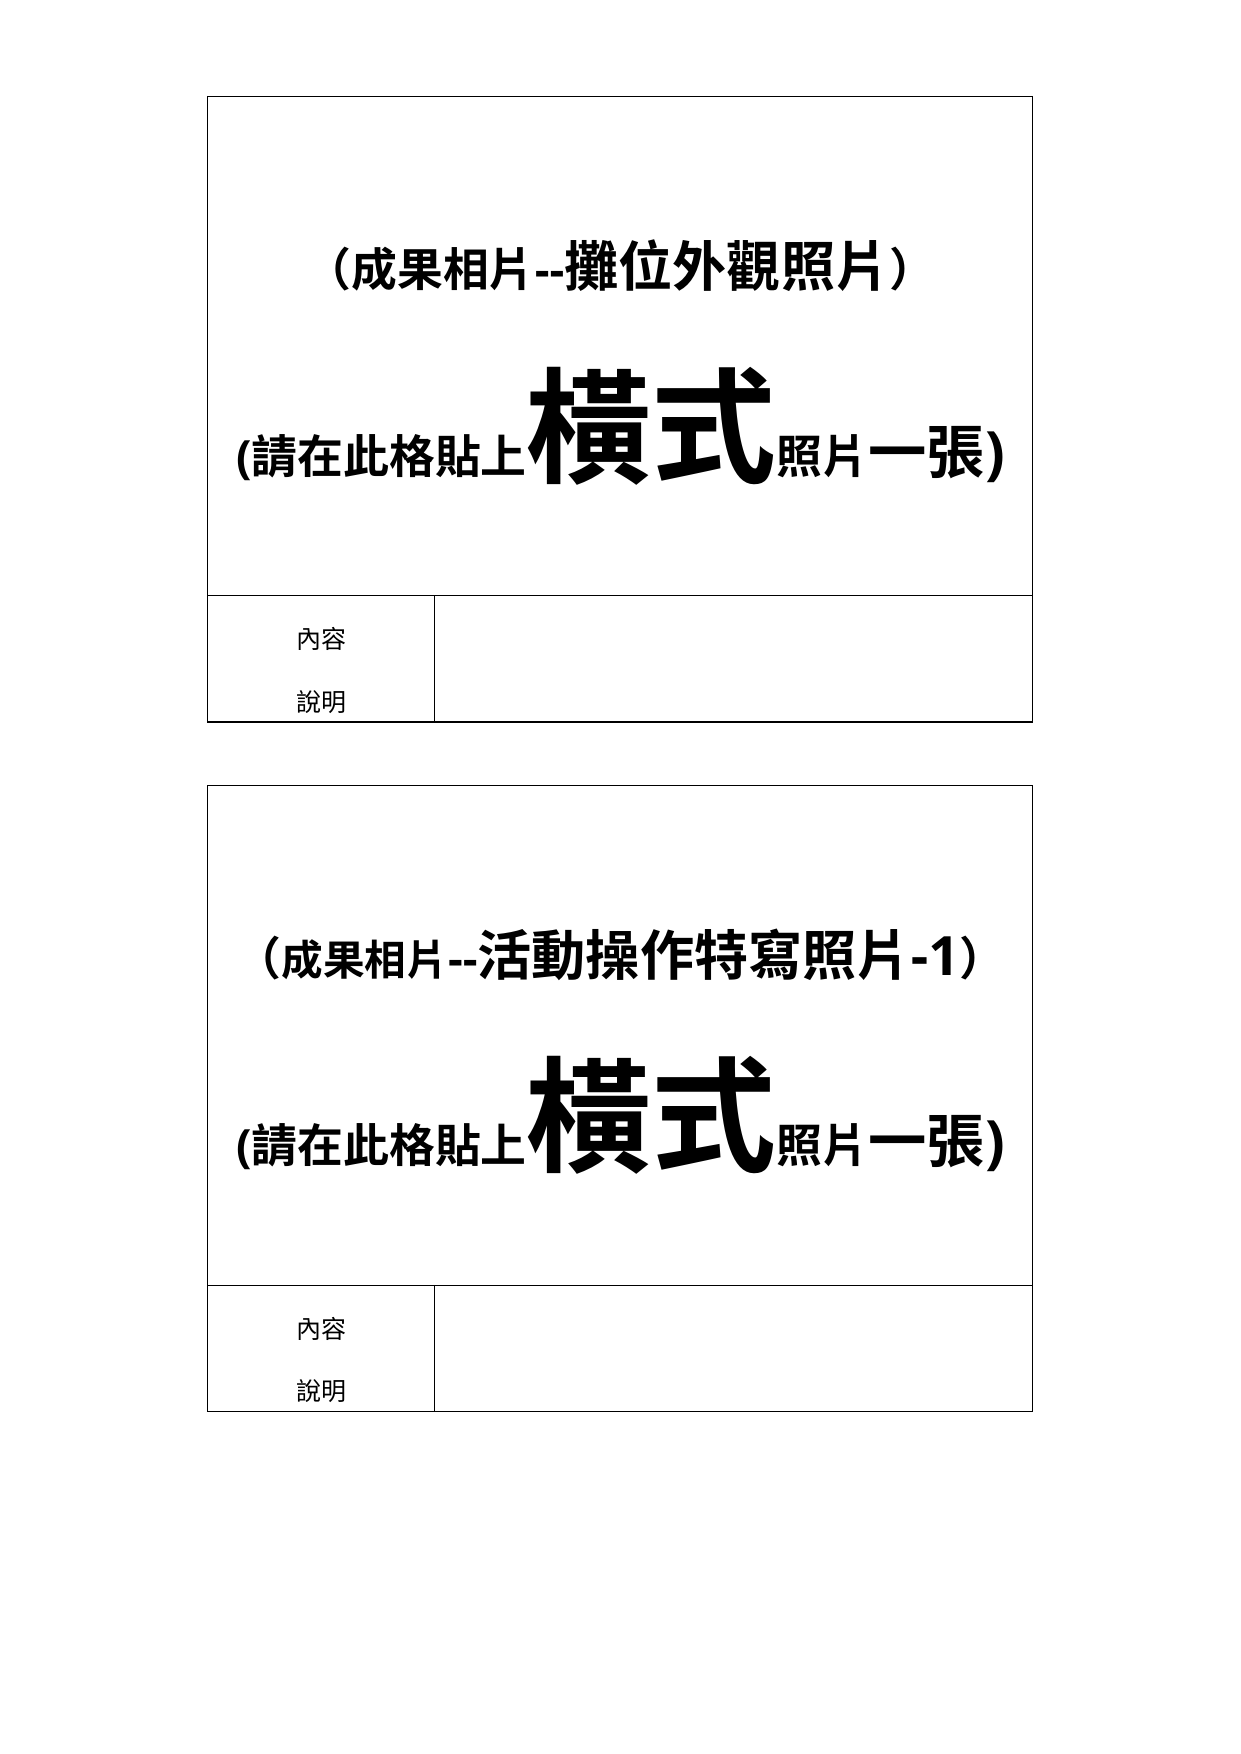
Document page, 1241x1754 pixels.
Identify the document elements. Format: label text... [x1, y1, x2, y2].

table_header （成果相片--攤位外觀照片） (請在此格貼上橫式照片一張) [208, 97, 1032, 595]
table_cell [435, 1286, 1032, 1411]
table_header （成果相片--活動操作特寫照片-1） (請在此格貼上橫式照片一張) [208, 786, 1032, 1285]
table_cell 內容 說明 [208, 1286, 434, 1411]
table_cell 內容 說明 [208, 596, 434, 721]
table_cell [435, 596, 1032, 721]
